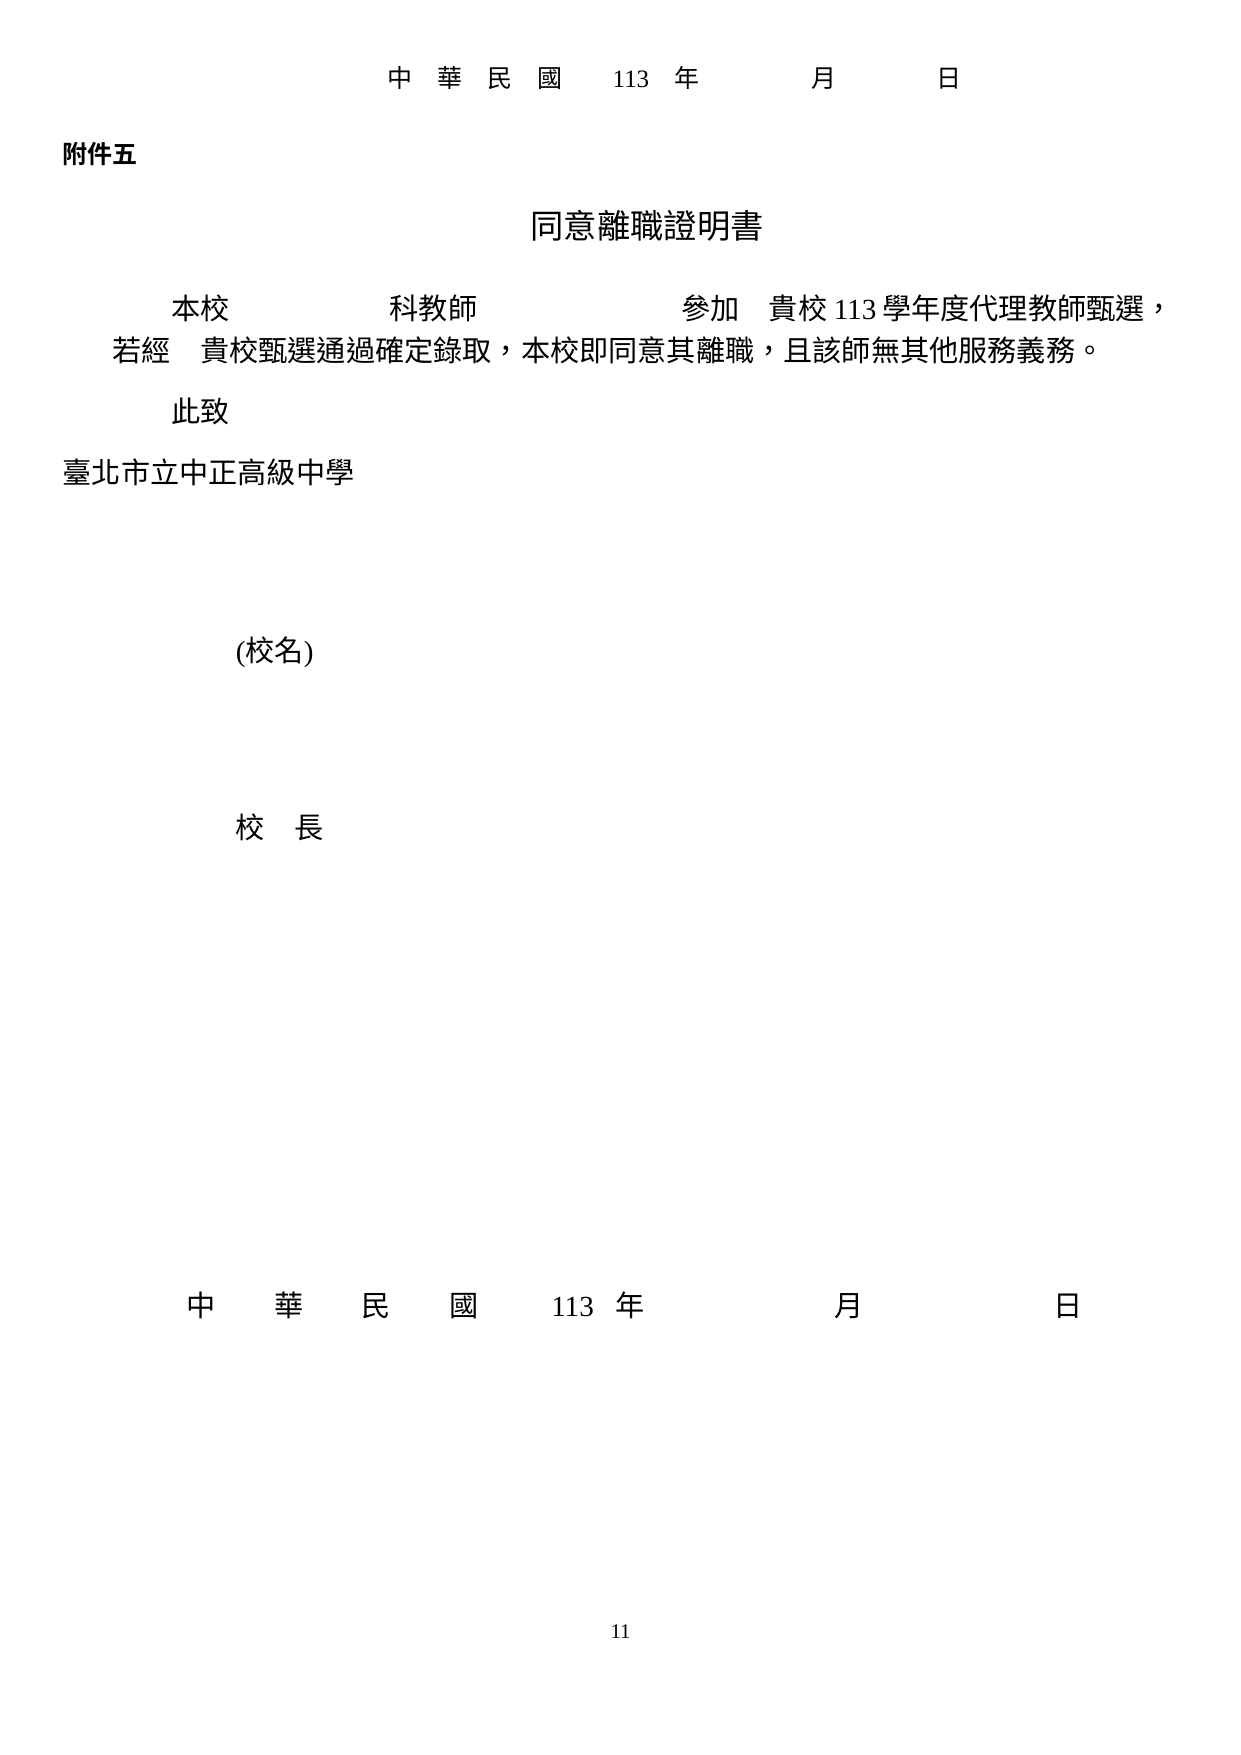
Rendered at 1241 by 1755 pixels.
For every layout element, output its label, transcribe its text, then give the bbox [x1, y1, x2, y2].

text 中 華 民 國 113 年 月 日 [62, 1283, 1112, 1354]
text (校名) [112, 628, 1112, 670]
text 此致 [112, 389, 1174, 431]
text 本校 科教師 參加 貴校113學年度代理教師甄選，若經 貴校甄選通過確定錄取，本校即同意其離職，且該師無其他服務義務。 [112, 286, 1174, 370]
text 附件五 [62, 135, 1178, 171]
text 同意離職證明書 [137, 200, 1149, 248]
text 校 長 [112, 804, 1112, 847]
text 中 華 民 國 113 年 月 日 [62, 59, 1178, 95]
text 臺北市立中正高級中學 [62, 456, 1178, 490]
